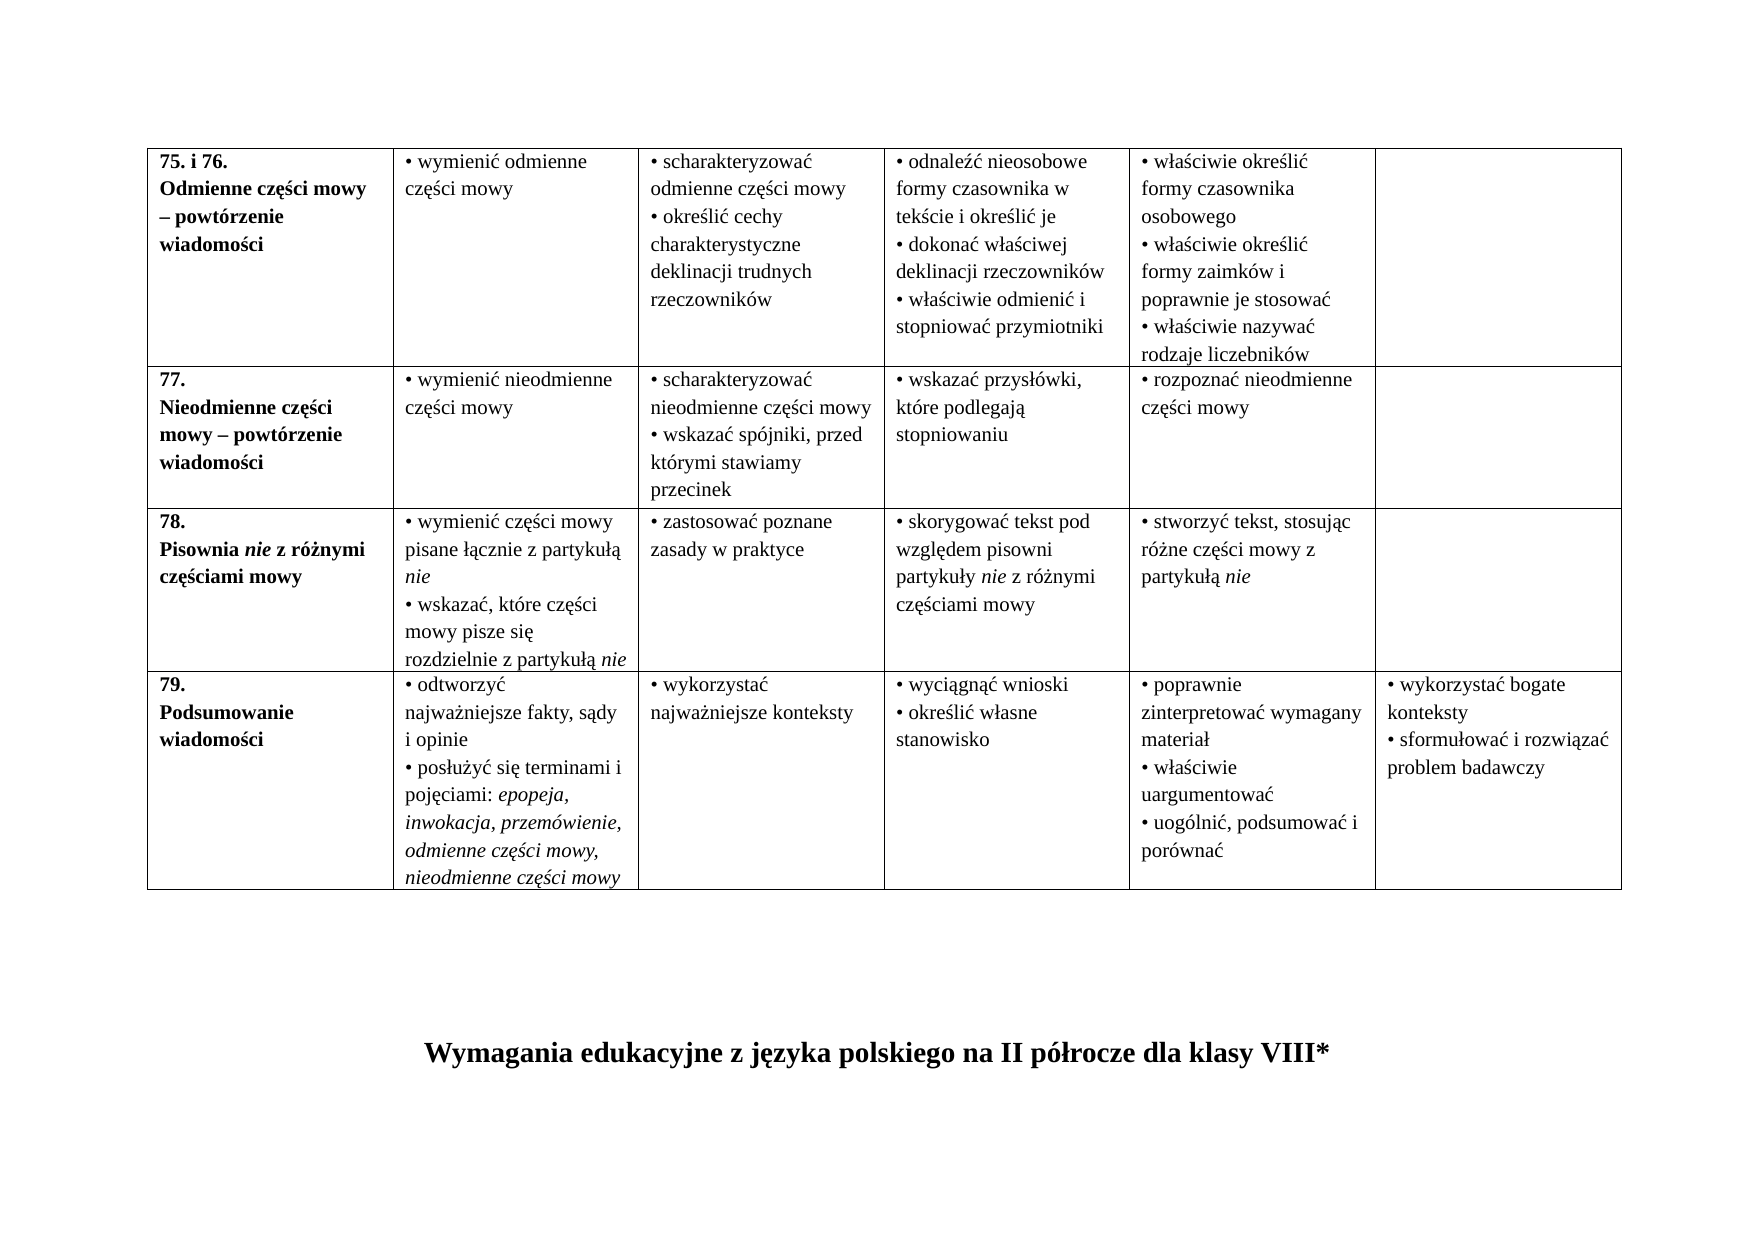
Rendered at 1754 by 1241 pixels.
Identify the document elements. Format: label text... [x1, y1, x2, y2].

table_cell • rozpoznać nieodmienne części mowy [1130, 367, 1375, 508]
table_cell • scharakteryzować nieodmienne części mowy • wskazać spójniki, przed którymi stawiamy przecinek [639, 367, 884, 508]
table_cell • skorygować tekst pod względem pisowni partykuły nie z różnymi częściami mowy [885, 509, 1129, 671]
table_cell • wykorzystać najważniejsze konteksty [639, 672, 884, 889]
table_cell • wymienić odmienne części mowy [394, 149, 638, 366]
table_cell • poprawnie zinterpretować wymagany materiał • właściwie uargumentować • uogólnić, podsumować i porównać [1130, 672, 1375, 889]
table_cell 79. Podsumowanie wiadomości [148, 672, 393, 889]
table_cell • wymienić części mowy pisane łącznie z partykułą nie • wskazać, które części mowy pisze się rozdzielnie z partykułą nie [394, 509, 638, 671]
table_cell 75. i 76. Odmienne części mowy – powtórzenie wiadomości [148, 149, 393, 366]
table_cell • scharakteryzować odmienne części mowy • określić cechy charakterystyczne deklinacji trudnych rzeczowników [639, 149, 884, 366]
table_cell 78. Pisownia nie z różnymi częściami mowy [148, 509, 393, 671]
table_cell [1376, 149, 1621, 366]
table_cell [1376, 367, 1621, 508]
table_cell • właściwie określić formy czasownika osobowego • właściwie określić formy zaimków i poprawnie je stosować • właściwie nazywać rodzaje liczebników [1130, 149, 1375, 366]
table_cell • wymienić nieodmienne części mowy [394, 367, 638, 508]
table_cell • wykorzystać bogate konteksty • sformułować i rozwiązać problem badawczy [1376, 672, 1621, 889]
table_cell • stworzyć tekst, stosując różne części mowy z partykułą nie [1130, 509, 1375, 671]
table_cell [1376, 509, 1621, 671]
table_cell • wyciągnąć wnioski • określić własne stanowisko [885, 672, 1129, 889]
table_cell • odtworzyć najważniejsze fakty, sądy i opinie • posłużyć się terminami i pojęciami: epopeja, inwokacja, przemówienie, odmienne części mowy, nieodmienne części mowy [394, 672, 638, 889]
table_cell • odnaleźć nieosobowe formy czasownika w tekście i określić je • dokonać właściwej deklinacji rzeczowników • właściwie odmienić i stopniować przymiotniki [885, 149, 1129, 366]
table_cell 77. Nieodmienne części mowy – powtórzenie wiadomości [148, 367, 393, 508]
text Wymagania edukacyjne z języka polskiego na II półrocze dla klasy VIII* [148, 1035, 1606, 1068]
table_cell • wskazać przysłówki, które podlegają stopniowaniu [885, 367, 1129, 508]
table_cell • zastosować poznane zasady w praktyce [639, 509, 884, 671]
